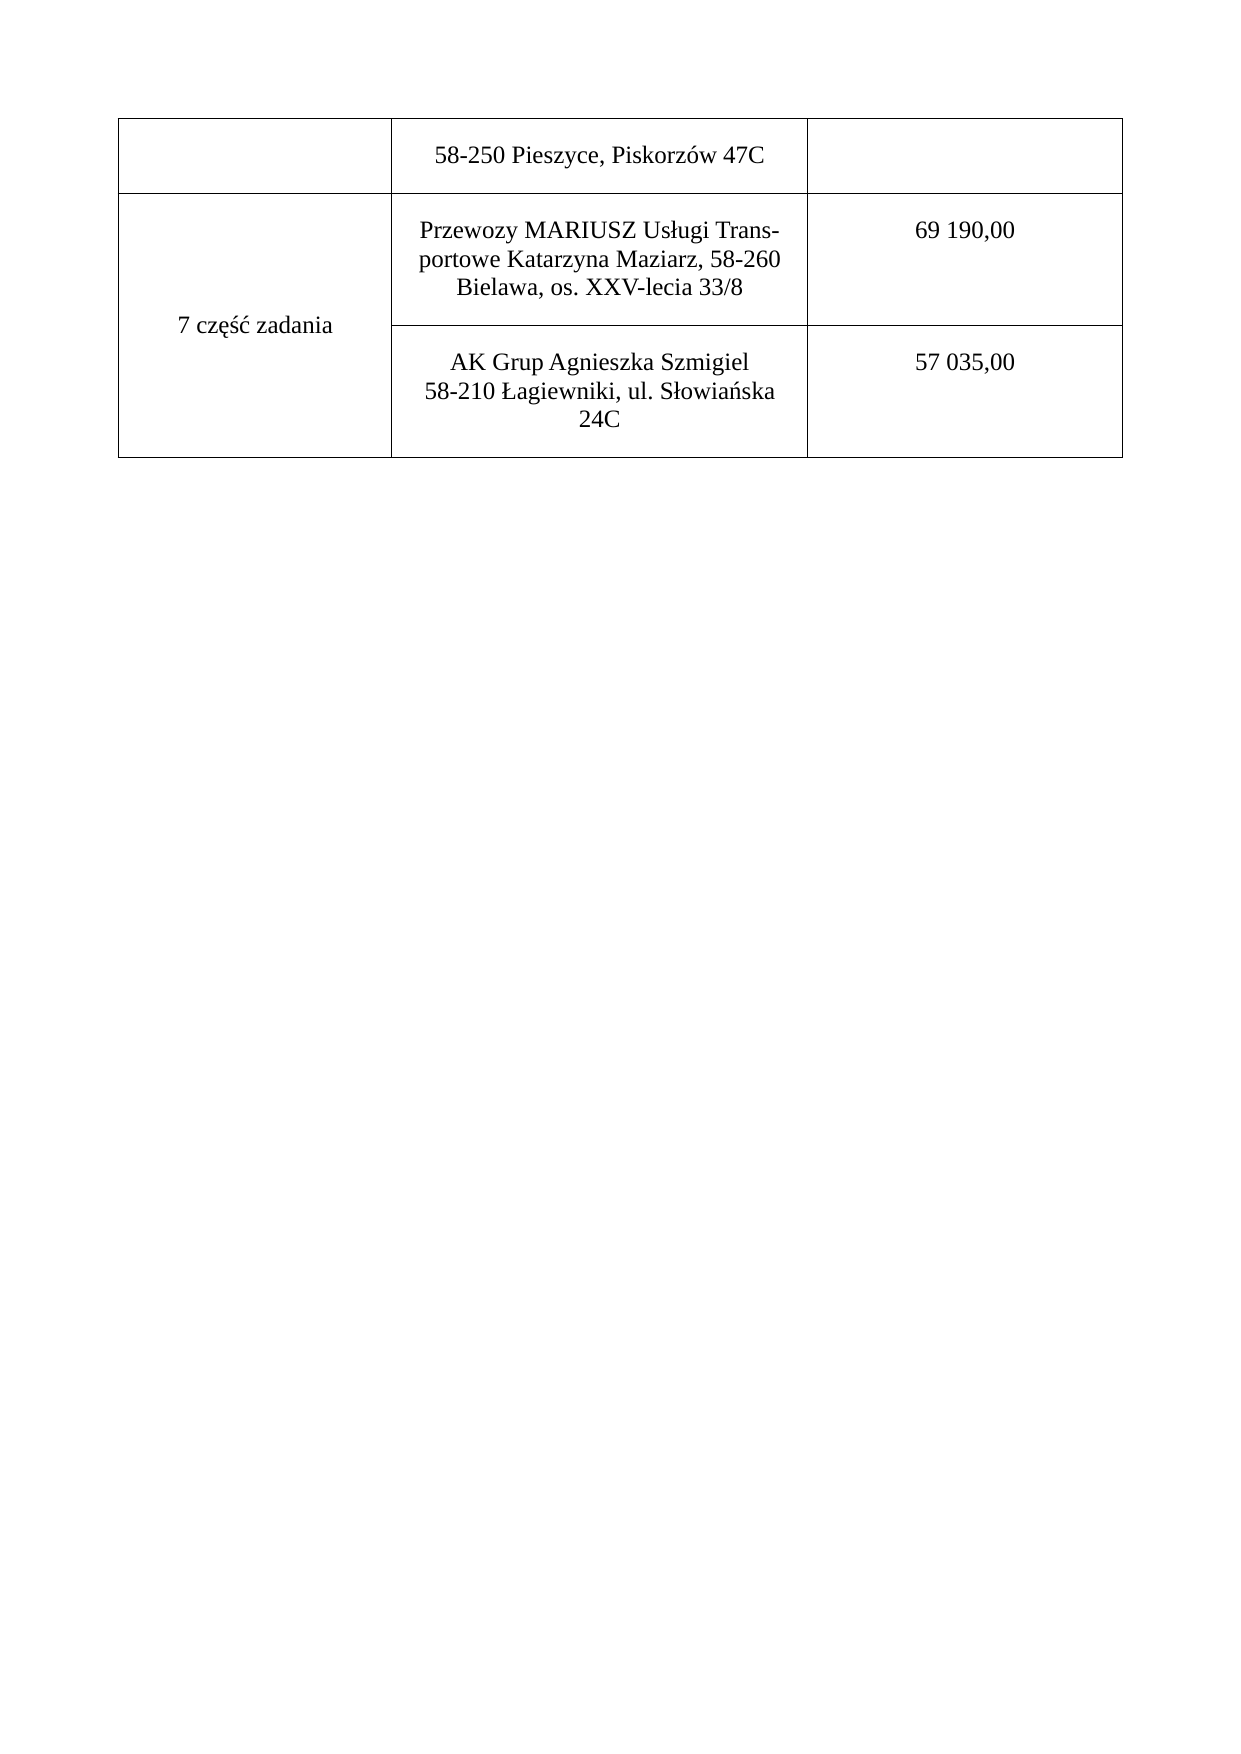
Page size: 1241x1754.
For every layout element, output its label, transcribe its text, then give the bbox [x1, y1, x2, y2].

table_cell [808, 119, 1122, 193]
table_cell [119, 119, 391, 193]
table_cell AK Grup Agnieszka Szmigiel 58-210 Łagiewniki, ul. Słowiańska 24C [392, 326, 807, 457]
table_cell 58-250 Pieszyce, Piskorzów 47C [392, 119, 807, 193]
table_cell 57 035,00 [808, 326, 1122, 457]
table_cell 69 190,00 [808, 194, 1122, 324]
table_cell 7 część zadania [119, 194, 391, 457]
table_cell Przewozy MARIUSZ Usługi Trans-portowe Katarzyna Maziarz, 58-260 Bielawa, os. XXV-lecia 33/8 [392, 194, 807, 324]
